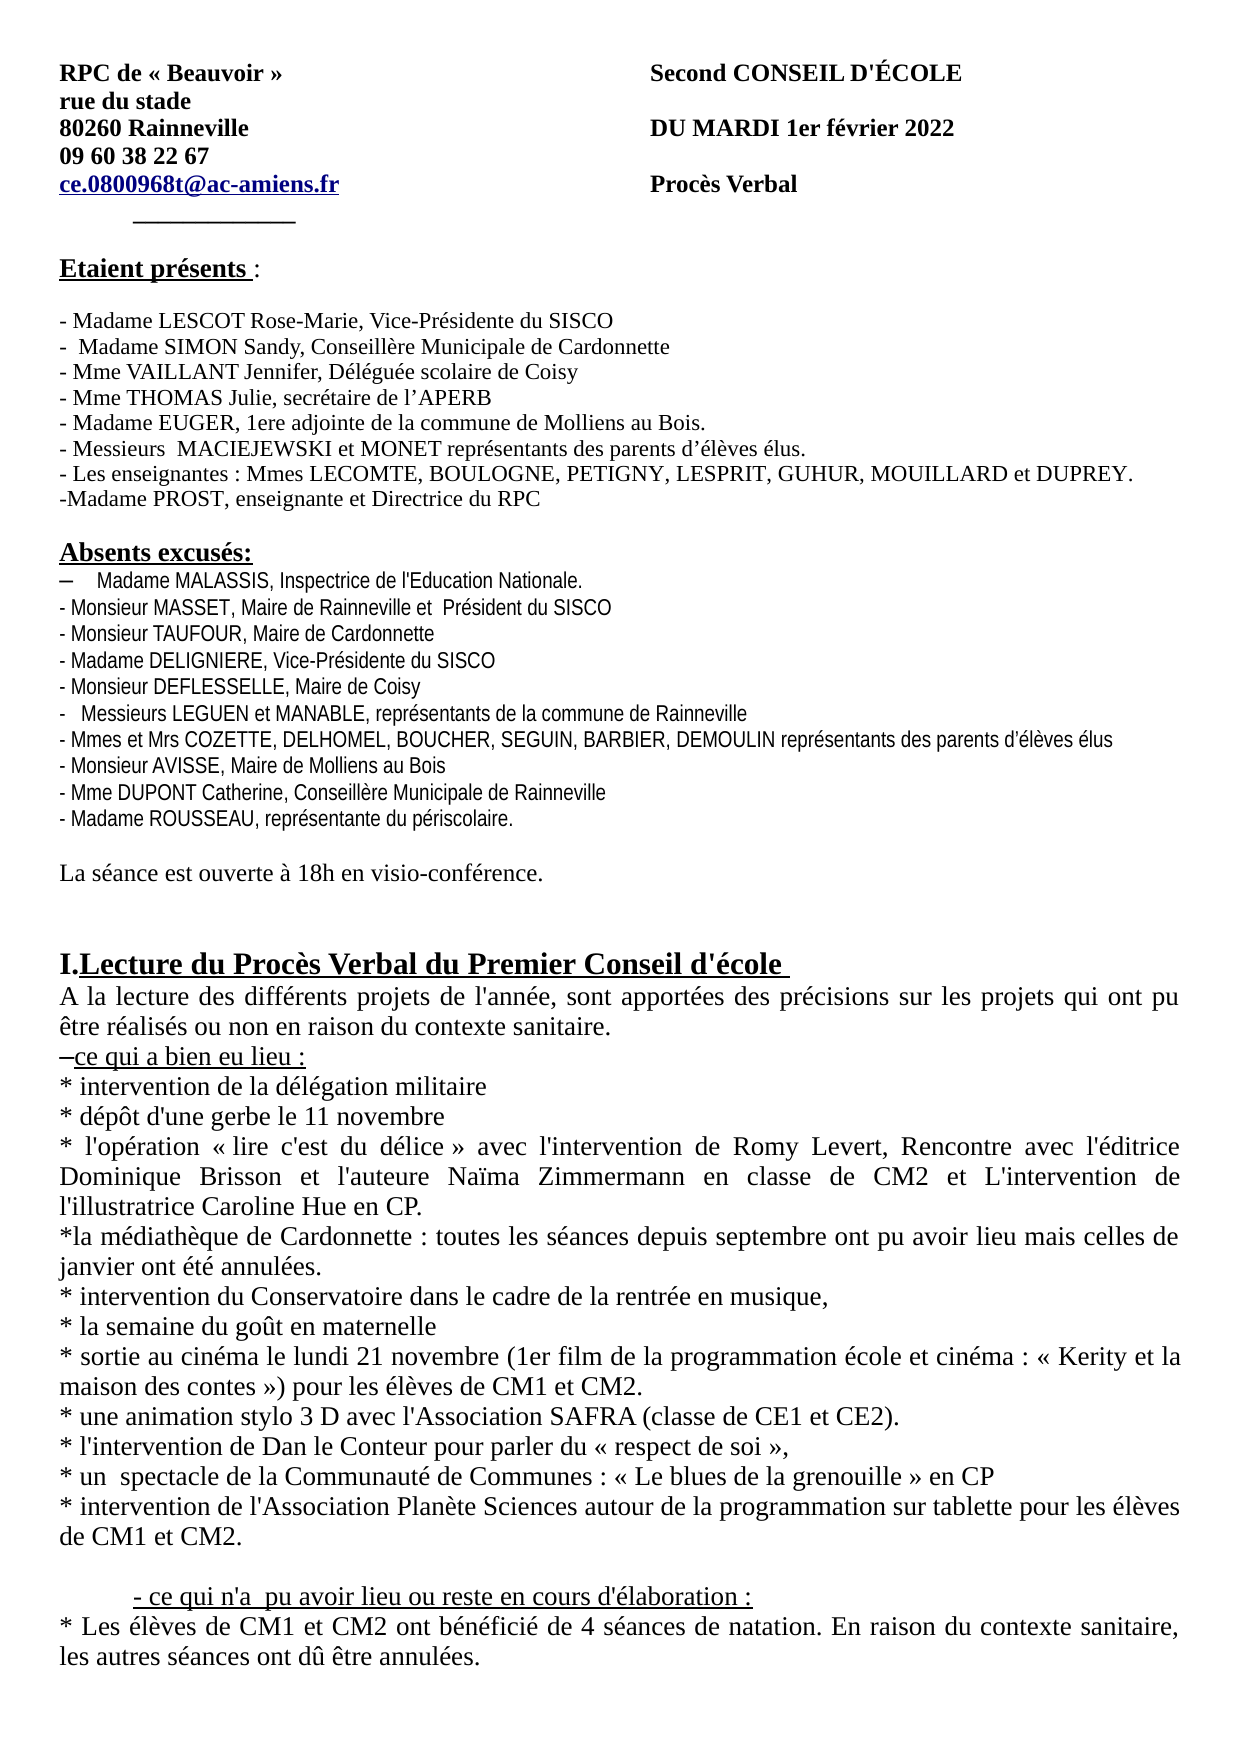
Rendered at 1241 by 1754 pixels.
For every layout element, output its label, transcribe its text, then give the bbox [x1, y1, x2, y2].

list * l'intervention de Dan le Conteur pour parler du « respect de soi », [59, 1431, 1181, 1461]
list * intervention du Conservatoire dans le cadre de la rentrée en musique, [59, 1281, 1181, 1311]
text RPC de « Beauvoir » Second CONSEIL D'ÉCOLE [59, 59, 1181, 87]
text _____________ [59, 198, 1181, 225]
text - Les enseignantes : Mmes LECOMTE, BOULOGNE, PETIGNY, LESPRIT, GUHUR, MOUILLARD et DUPREY. [59, 461, 1181, 486]
text 09 60 38 22 67 [59, 142, 1181, 170]
text A la lecture des différents projets de l'année, sont apportées des précisions sur les projets qui ont pu être réalisés ou non en raison du contexte sanitaire. [59, 981, 1181, 1041]
list * sortie au cinéma le lundi 21 novembre (1er film de la programmation école et cinéma : « Kerity et la maison des contes ») pour les élèves de CM1 et CM2. [59, 1341, 1181, 1401]
text - Messieurs LEGUEN et MANABLE, représentants de la commune de Rainneville [59, 699, 1181, 726]
text La séance est ouverte à 18h en visio-conférence. [59, 859, 1181, 887]
text - Madame SIMON Sandy, Conseillère Municipale de Cardonnette [59, 334, 1181, 359]
list * intervention de la délégation militaire [59, 1071, 1181, 1101]
list * Les élèves de CM1 et CM2 ont bénéficié de 4 séances de natation. En raison du contexte sanitaire, les autres séances ont dû être annulées. [59, 1611, 1181, 1671]
list ce qui a bien eu lieu : [59, 1041, 1181, 1071]
text - Mme THOMAS Julie, secrétaire de l’APERB [59, 385, 1181, 410]
list Madame MALASSIS, Inspectrice de l'Education Nationale. [59, 567, 1181, 594]
list *la médiathèque de Cardonnette : toutes les séances depuis septembre ont pu avoir lieu mais celles de janvier ont été annulées. [59, 1221, 1181, 1281]
text - Messieurs MACIEJEWSKI et MONET représentants des parents d’élèves élus. [59, 436, 1181, 461]
text - Mme DUPONT Catherine, Conseillère Municipale de Rainneville [59, 778, 1181, 805]
text - Mme VAILLANT Jennifer, Déléguée scolaire de Coisy [59, 359, 1181, 385]
text -Madame PROST, enseignante et Directrice du RPC [59, 486, 1181, 512]
list * la semaine du goût en maternelle [59, 1311, 1181, 1341]
text - Monsieur DEFLESSELLE, Maire de Coisy [59, 673, 1181, 699]
text - Madame DELIGNIERE, Vice-Présidente du SISCO [59, 647, 1181, 673]
text - Monsieur AVISSE, Maire de Molliens au Bois [59, 752, 1181, 778]
text 80260 Rainneville DU MARDI 1er février 2022 [59, 114, 1181, 142]
text - Madame EUGER, 1ere adjointe de la commune de Molliens au Bois. [59, 410, 1181, 436]
list Lecture du Procès Verbal du Premier Conseil d'école [59, 947, 1181, 981]
list * dépôt d'une gerbe le 11 novembre [59, 1101, 1181, 1131]
text Etaient présents : [59, 253, 1181, 283]
list * un spectacle de la Communauté de Communes : « Le blues de la grenouille » en CP [59, 1461, 1181, 1491]
text - Mmes et Mrs COZETTE, DELHOMEL, BOUCHER, SEGUIN, BARBIER, DEMOULIN représentants des parents d’élèves élus [59, 726, 1181, 752]
text - Monsieur TAUFOUR, Maire de Cardonnette [59, 620, 1181, 647]
text Absents excusés: [59, 537, 1181, 567]
list * intervention de l'Association Planète Sciences autour de la programmation sur tablette pour les élèves de CM1 et CM2. [59, 1491, 1181, 1551]
text - ce qui n'a pu avoir lieu ou reste en cours d'élaboration : [59, 1581, 1181, 1611]
text - Madame ROUSSEAU, représentante du périscolaire. [59, 805, 1181, 831]
list * une animation stylo 3 D avec l'Association SAFRA (classe de CE1 et CE2). [59, 1401, 1181, 1431]
text - Monsieur MASSET, Maire de Rainneville et Président du SISCO [59, 594, 1181, 620]
text rue du stade [59, 87, 1181, 114]
text - Madame LESCOT Rose-Marie, Vice-Présidente du SISCO [59, 308, 1181, 334]
list * l'opération « lire c'est du délice » avec l'intervention de Romy Levert, Rencontre avec l'éditrice Dominique Brisson et l'auteure Naïma Zimmermann en classe de CM2 et L'intervention de l'illustratrice Caroline Hue en CP. [59, 1131, 1181, 1221]
text ce.0800968t@ac-amiens.fr Procès Verbal [59, 170, 1181, 198]
